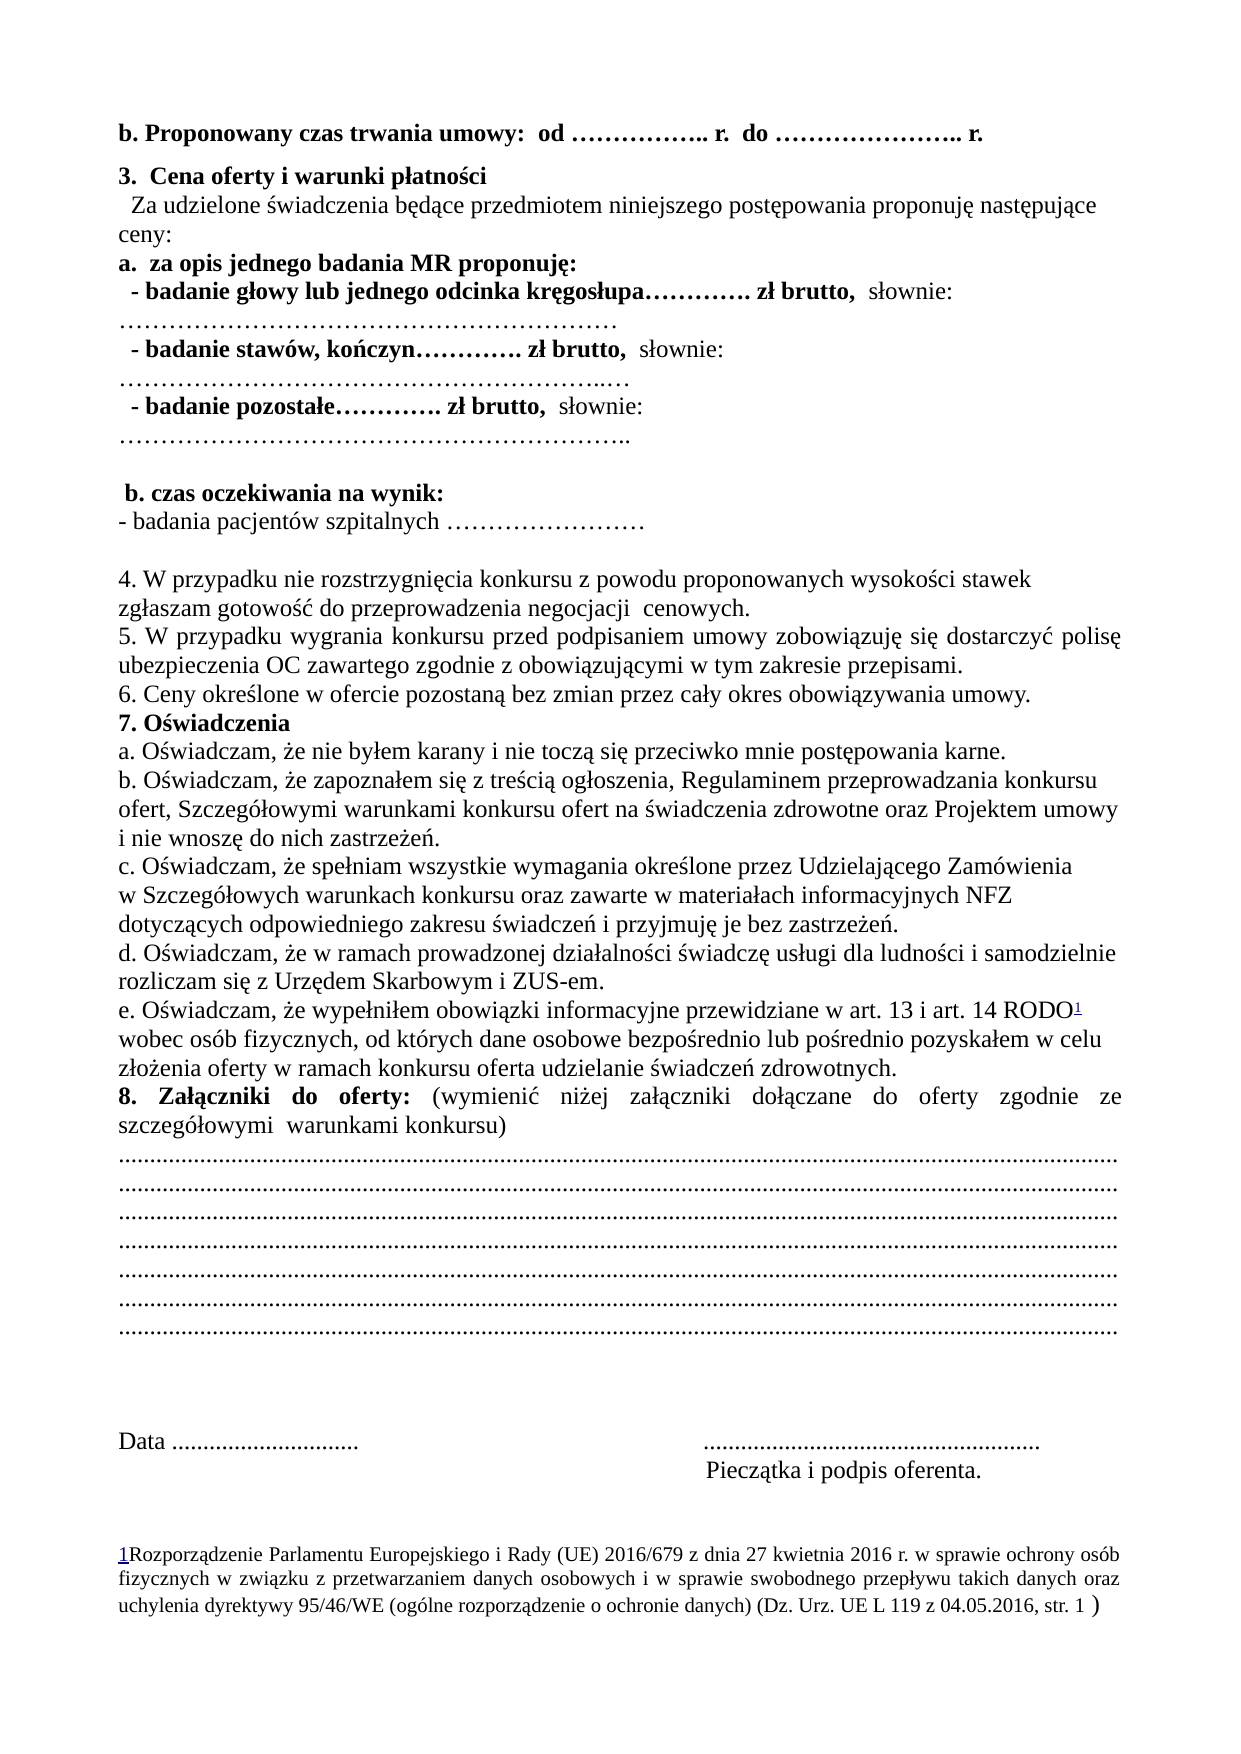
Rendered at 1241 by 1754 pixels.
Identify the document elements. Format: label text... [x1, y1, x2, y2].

text - badanie głowy lub jednego odcinka kręgosłupa…………. zł brutto, słownie: …………………………………………………… [118, 276, 1122, 334]
text 7. Oświadczenia [118, 708, 1122, 736]
text 6. Ceny określone w ofercie pozostaną bez zmian przez cały okres obowiązywania umowy. [118, 679, 1122, 708]
text Data .............................. ...................................................... [118, 1426, 1122, 1455]
text d. Oświadczam, że w ramach prowadzonej działalności świadczę usługi dla ludności i samodzielnie rozliczam się z Urzędem Skarbowym i ZUS-em. [118, 938, 1122, 995]
text 8. Załączniki do oferty: (wymienić niżej załączniki dołączane do oferty zgodnie ze szczegółowymi warunkami konkursu) [118, 1081, 1122, 1139]
text 4. W przypadku nie rozstrzygnięcia konkursu z powodu proponowanych wysokości stawek zgłaszam gotowość do przeprowadzenia negocjacji cenowych. [118, 564, 1122, 621]
text e. Oświadczam, że wypełniłem obowiązki informacyjne przewidziane w art. 13 i art. 14 RODO1 wobec osób fizycznych, od których dane osobowe bezpośrednio lub pośrednio pozyskałem w celu złożenia oferty w ramach konkursu oferta udzielanie świadczeń zdrowotnych. [118, 995, 1122, 1081]
text a. Oświadczam, że nie byłem karany i nie toczą się przeciwko mnie postępowania karne. [118, 736, 1122, 765]
text - badanie stawów, kończyn…………. zł brutto, słownie: …………………………………………………..… [118, 334, 1122, 391]
text - badanie pozostałe…………. zł brutto, słownie: …………………………………………………….. [118, 391, 1122, 449]
subtitle - badania pacjentów szpitalnych …………………… [118, 506, 1122, 535]
text Za udzielone świadczenia będące przedmiotem niniejszego postępowania proponuję następujące ceny: [118, 190, 1122, 248]
text c. Oświadczam, że spełniam wszystkie wymagania określone przez Udzielającego Zamówienia w Szczegółowych warunkach konkursu oraz zawarte w materiałach informacyjnych NFZ dotyczących odpowiedniego zakresu świadczeń i przyjmuję je bez zastrzeżeń. [118, 851, 1122, 938]
text 3. Cena oferty i warunki płatności [118, 161, 1122, 190]
text b. Proponowany czas trwania umowy: od …………….. r. do ………………….. r. [118, 118, 1122, 147]
text b. Oświadczam, że zapoznałem się z treścią ogłoszenia, Regulaminem przeprowadzania konkursu ofert, Szczegółowymi warunkami konkursu ofert na świadczenia zdrowotne oraz Projektem umowy i nie wnoszę do nich zastrzeżeń. [118, 765, 1122, 851]
text a. za opis jednego badania MR proponuję: [118, 248, 1122, 276]
subtitle b. czas oczekiwania na wynik: [118, 478, 1122, 506]
text Pieczątka i podpis oferenta. [118, 1455, 1122, 1484]
text ................................................................................................................................................................................................................................................................................................................................................................................................................................................................................................................................................................................................................................................................................................................................................................................................................................................................................................................................................................................................................................................................................................................................................................ [118, 1139, 1122, 1340]
text 5. W przypadku wygrania konkursu przed podpisaniem umowy zobowiązuję się dostarczyć polisę ubezpieczenia OC zawartego zgodnie z obowiązującymi w tym zakresie przepisami. [118, 621, 1122, 679]
text 1Rozporządzenie Parlamentu Europejskiego i Rady (UE) 2016/679 z dnia 27 kwietnia 2016 r. w sprawie ochrony osób fizycznych w związku z przetwarzaniem danych osobowych i w sprawie swobodnego przepływu takich danych oraz uchylenia dyrektywy 95/46/WE (ogólne rozporządzenie o ochronie danych) (Dz. Urz. UE L 119 z 04.05.2016, str. 1 ) [118, 1541, 1122, 1618]
